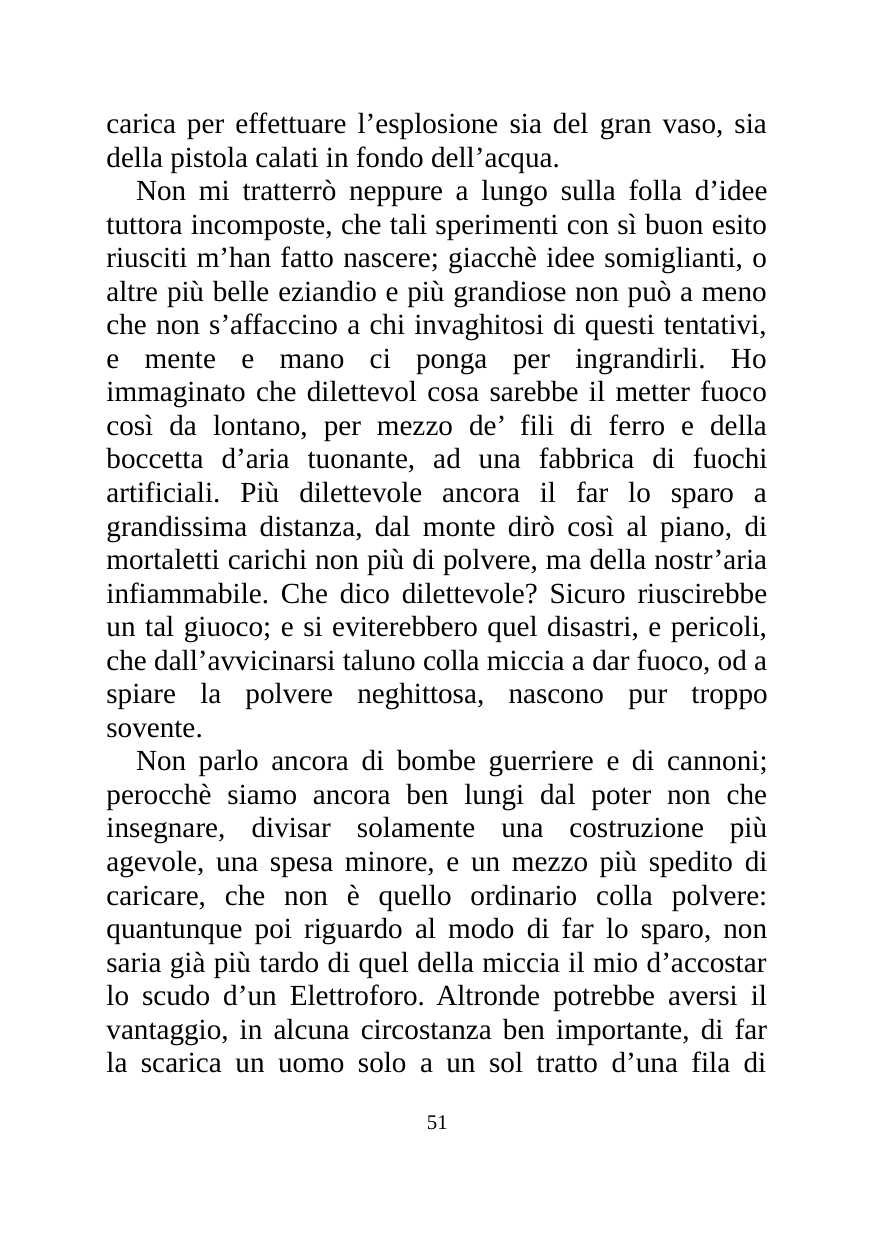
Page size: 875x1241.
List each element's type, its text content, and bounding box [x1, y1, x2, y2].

text Non mi tratterrò neppure a lungo sulla folla d’idee tuttora incomposte, che tali sperimenti con sì buon esito riusciti m’han fatto nascere; giacchè idee somiglianti, o altre più belle eziandio e più grandiose non può a meno che non s’affaccino a chi invaghitosi di questi tentativi, e mente e mano ci ponga per ingrandirli. Ho immaginato che dilettevol cosa sarebbe il metter fuoco così da lontano, per mezzo de’ fili di ferro e della boccetta d’aria tuonante, ad una fabbrica di fuochi artificiali. Più dilettevole ancora il far lo sparo a grandissima distanza, dal monte dirò così al piano, di mortaletti carichi non più di polvere, ma della nostr’aria infiammabile. Che dico dilettevole? Sicuro riuscirebbe un tal giuoco; e si eviterebbero quel disastri, e pericoli, che dall’avvicinarsi taluno colla miccia a dar fuoco, od a spiare la polvere neghittosa, nascono pur troppo sovente. [106, 173, 768, 743]
text carica per effettuare l’esplosione sia del gran vaso, sia della pistola calati in fondo dell’acqua. [106, 106, 768, 173]
text Non parlo ancora di bombe guerriere e di cannoni; perocchè siamo ancora ben lungi dal poter non che insegnare, divisar solamente una costruzione più agevole, una spesa minore, e un mezzo più spedito di caricare, che non è quello ordinario colla polvere: quantunque poi riguardo al modo di far lo sparo, non saria già più tardo di quel della miccia il mio d’accostar lo scudo d’un Elettroforo. Altronde potrebbe aversi il vantaggio, in alcuna circostanza ben importante, di far la scarica un uomo solo a un sol tratto d’una fila di [106, 743, 768, 1079]
